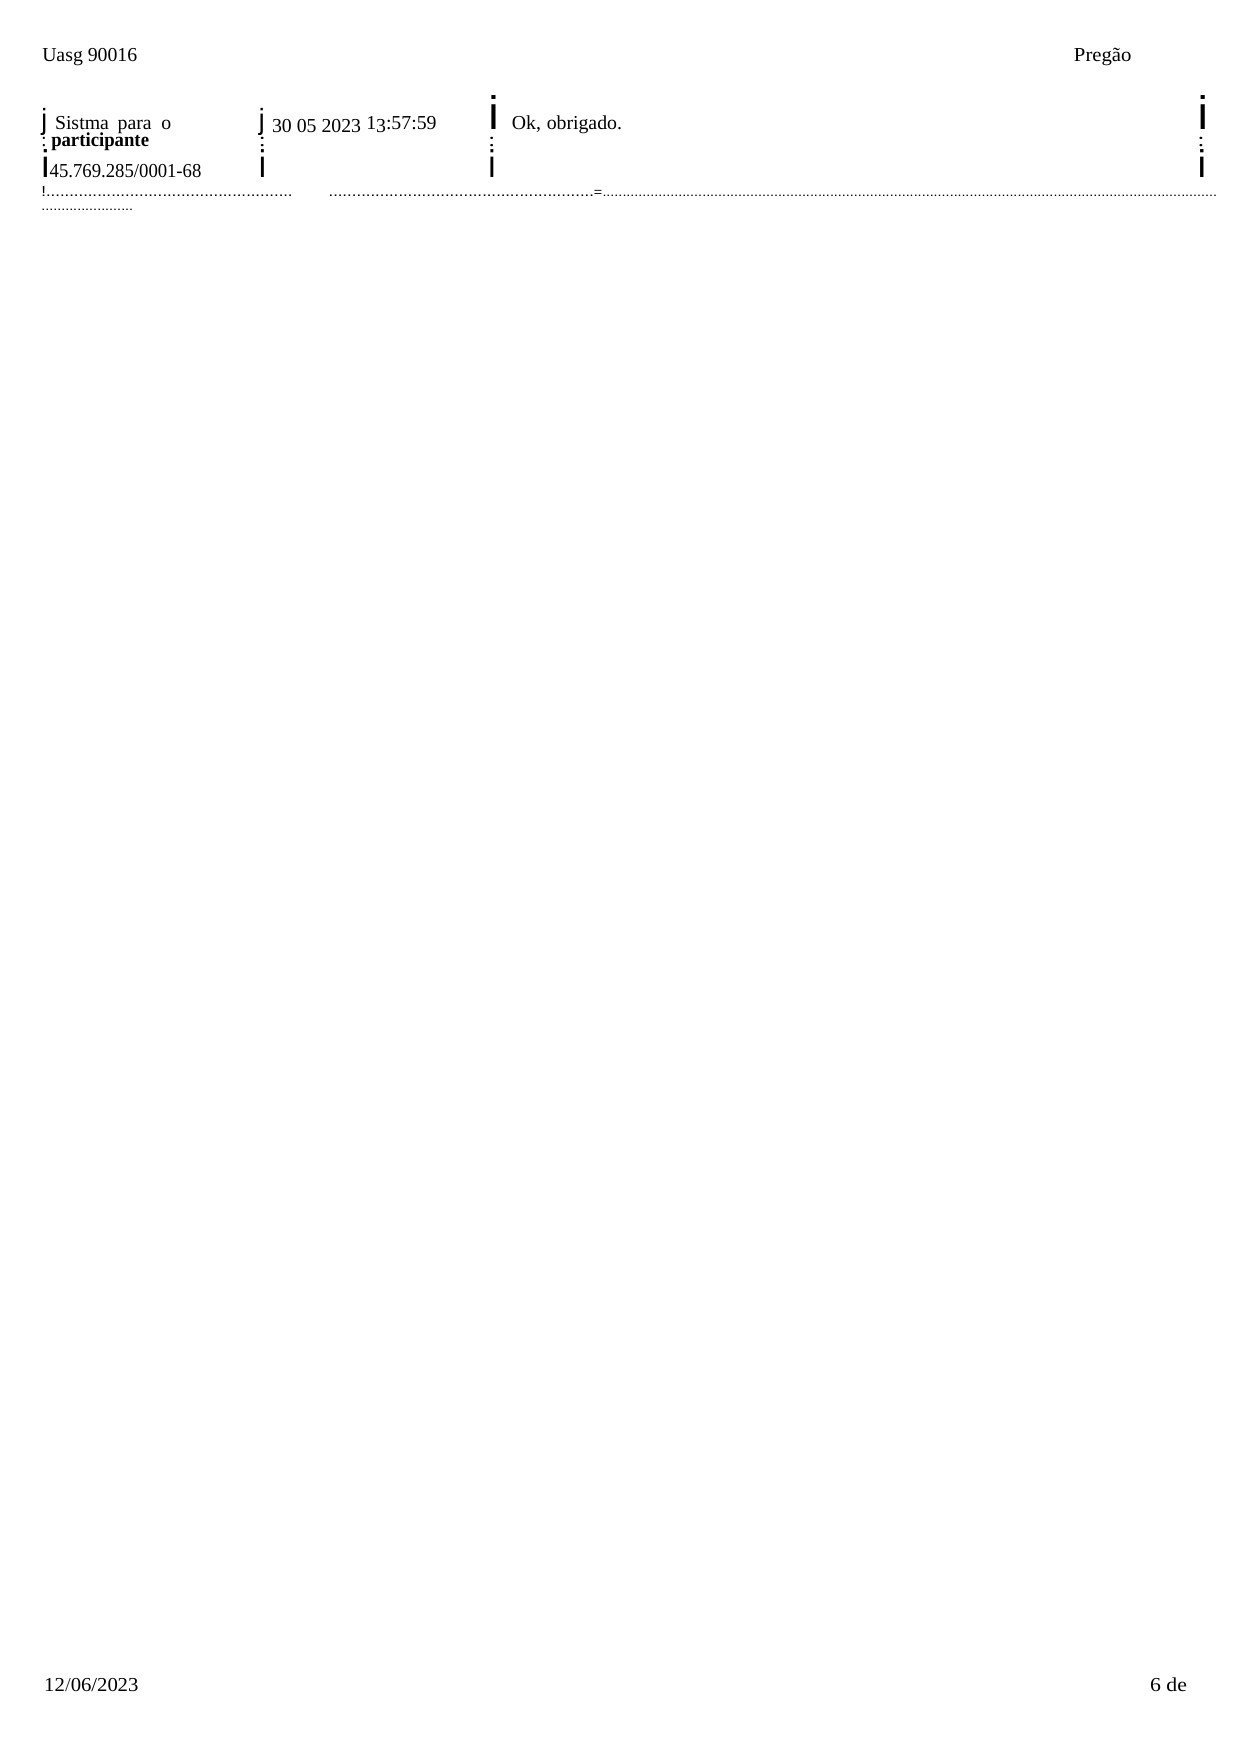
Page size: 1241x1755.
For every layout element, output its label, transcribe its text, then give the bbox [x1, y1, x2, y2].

text i45.769.285/0001-68 i i i [41, 149, 1218, 184]
text : participante : : : [55, 138, 105, 149]
text !..................................................... .........................................................=................................................................................................................................................................................. [41, 184, 1218, 214]
text : participante : : : [108, 138, 1218, 149]
text j Sistma para o j 30 05 2023 13:57:59 i Ok, obrigado. i [41, 94, 1218, 138]
